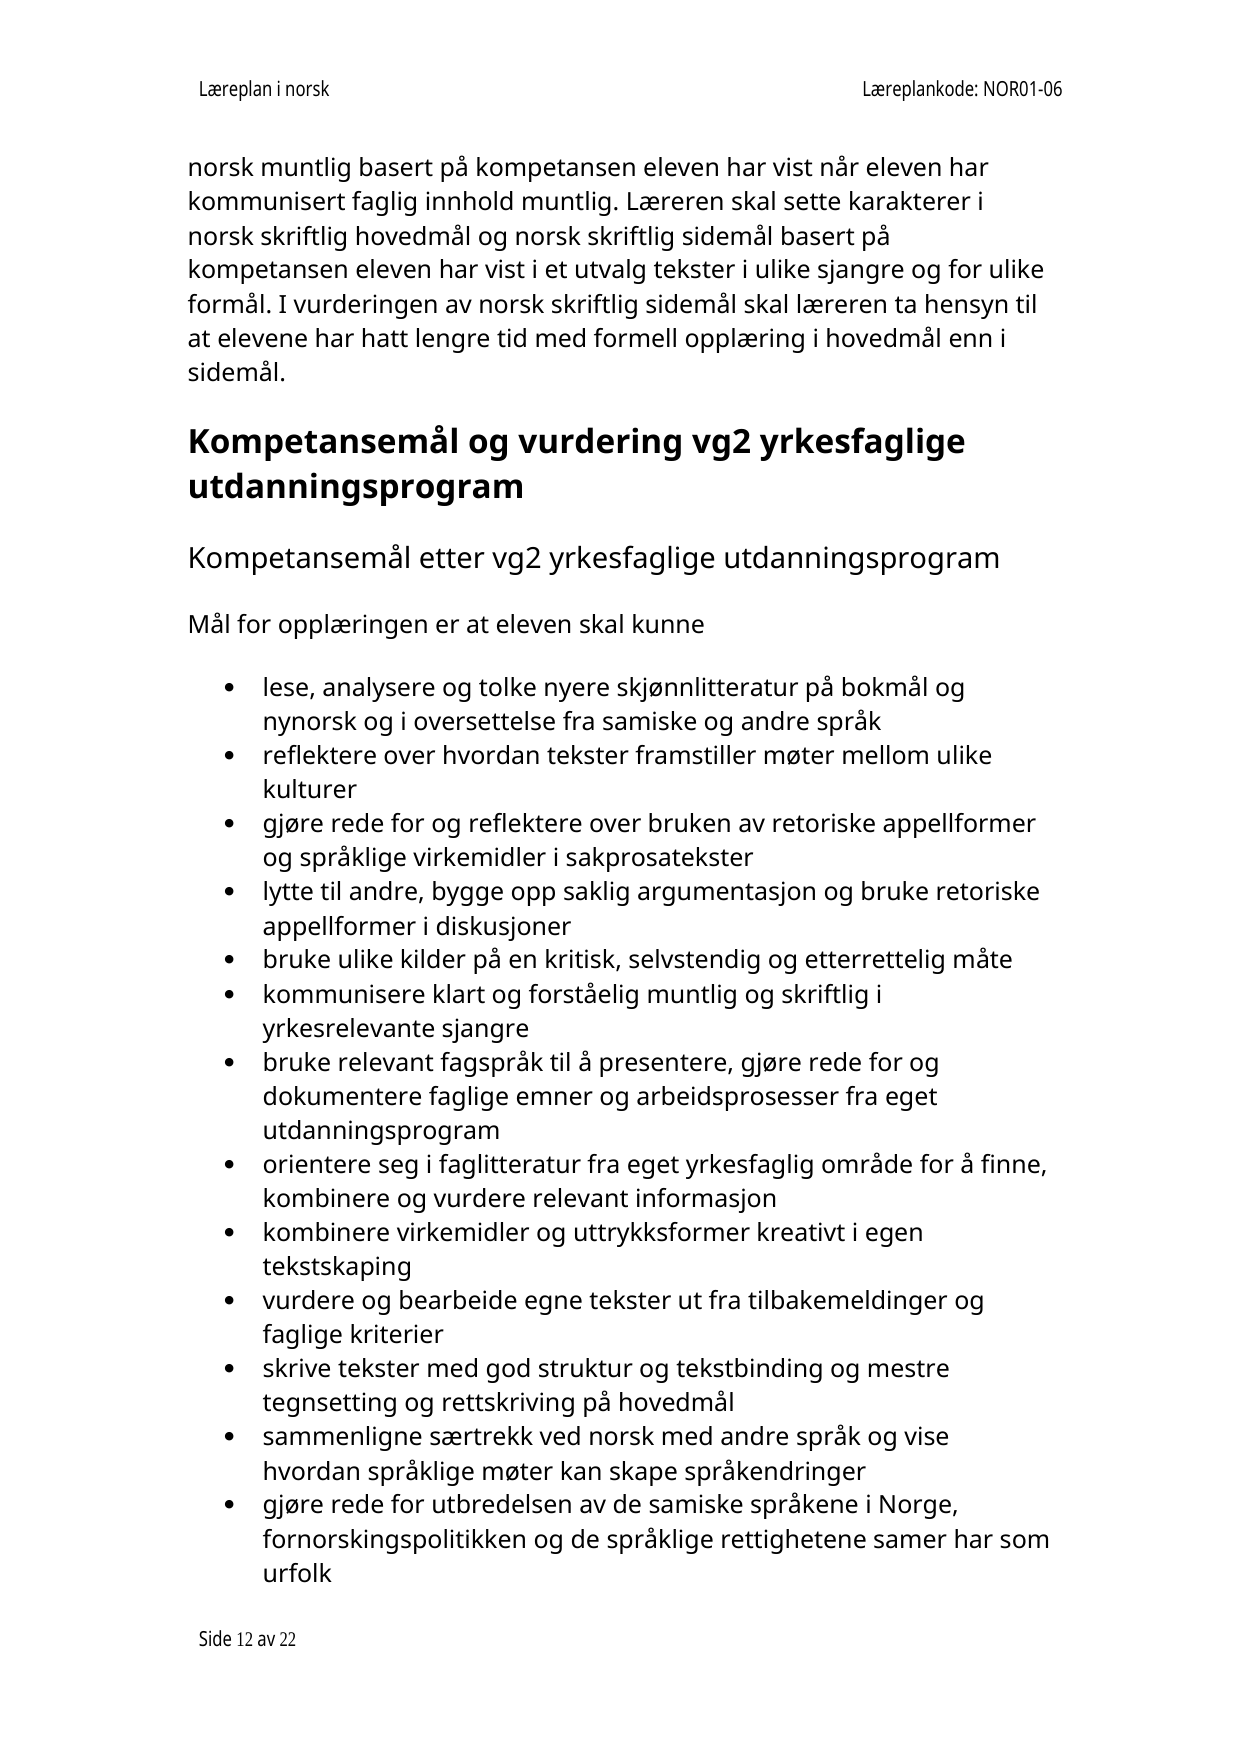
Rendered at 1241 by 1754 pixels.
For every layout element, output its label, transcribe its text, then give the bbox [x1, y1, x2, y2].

list gjøre rede for og reflektere over bruken av retoriske appellformer og språklige virkemidler i sakprosatekster [225, 806, 1053, 874]
list bruke ulike kilder på en kritisk, selvstendig og etterrettelig måte [225, 942, 1053, 976]
list sammenligne særtrekk ved norsk med andre språk og vise hvordan språklige møter kan skape språkendringer [225, 1419, 1053, 1487]
text Mål for opplæringen er at eleven skal kunne [187, 606, 1053, 641]
list orientere seg i faglitteratur fra eget yrkesfaglig område for å finne, kombinere og vurdere relevant informasjon [225, 1147, 1053, 1215]
list kombinere virkemidler og uttrykksformer kreativt i egen tekstskaping [225, 1215, 1053, 1283]
list lytte til andre, bygge opp saklig argumentasjon og bruke retoriske appellformer i diskusjoner [225, 874, 1053, 942]
list vurdere og bearbeide egne tekster ut fra tilbakemeldinger og faglige kriterier [225, 1283, 1053, 1351]
text norsk muntlig basert på kompetansen eleven har vist når eleven har kommunisert faglig innhold muntlig. Læreren skal sette karakterer i norsk skriftlig hovedmål og norsk skriftlig sidemål basert på kompetansen eleven har vist i et utvalg tekster i ulike sjangre og for ulike formål. I vurderingen av norsk skriftlig sidemål skal læreren ta hensyn til at elevene har hatt lengre tid med formell opplæring i hovedmål enn i sidemål. [187, 150, 1053, 388]
subtitle Kompetansemål etter vg2 yrkesfaglige utdanningsprogram [187, 538, 1053, 577]
subtitle Kompetansemål og vurdering vg2 yrkesfaglige utdanningsprogram [187, 418, 1053, 508]
list reflektere over hvordan tekster framstiller møter mellom ulike kulturer [225, 738, 1053, 806]
list gjøre rede for utbredelsen av de samiske språkene i Norge, fornorskingspolitikken og de språklige rettighetene samer har som urfolk [225, 1487, 1053, 1589]
list skrive tekster med god struktur og tekstbinding og mestre tegnsetting og rettskriving på hovedmål [225, 1351, 1053, 1419]
list lese, analysere og tolke nyere skjønnlitteratur på bokmål og nynorsk og i oversettelse fra samiske og andre språk [225, 670, 1053, 738]
list bruke relevant fagspråk til å presentere, gjøre rede for og dokumentere faglige emner og arbeidsprosesser fra eget utdanningsprogram [225, 1044, 1053, 1147]
list kommunisere klart og forståelig muntlig og skriftlig i yrkesrelevante sjangre [225, 976, 1053, 1044]
